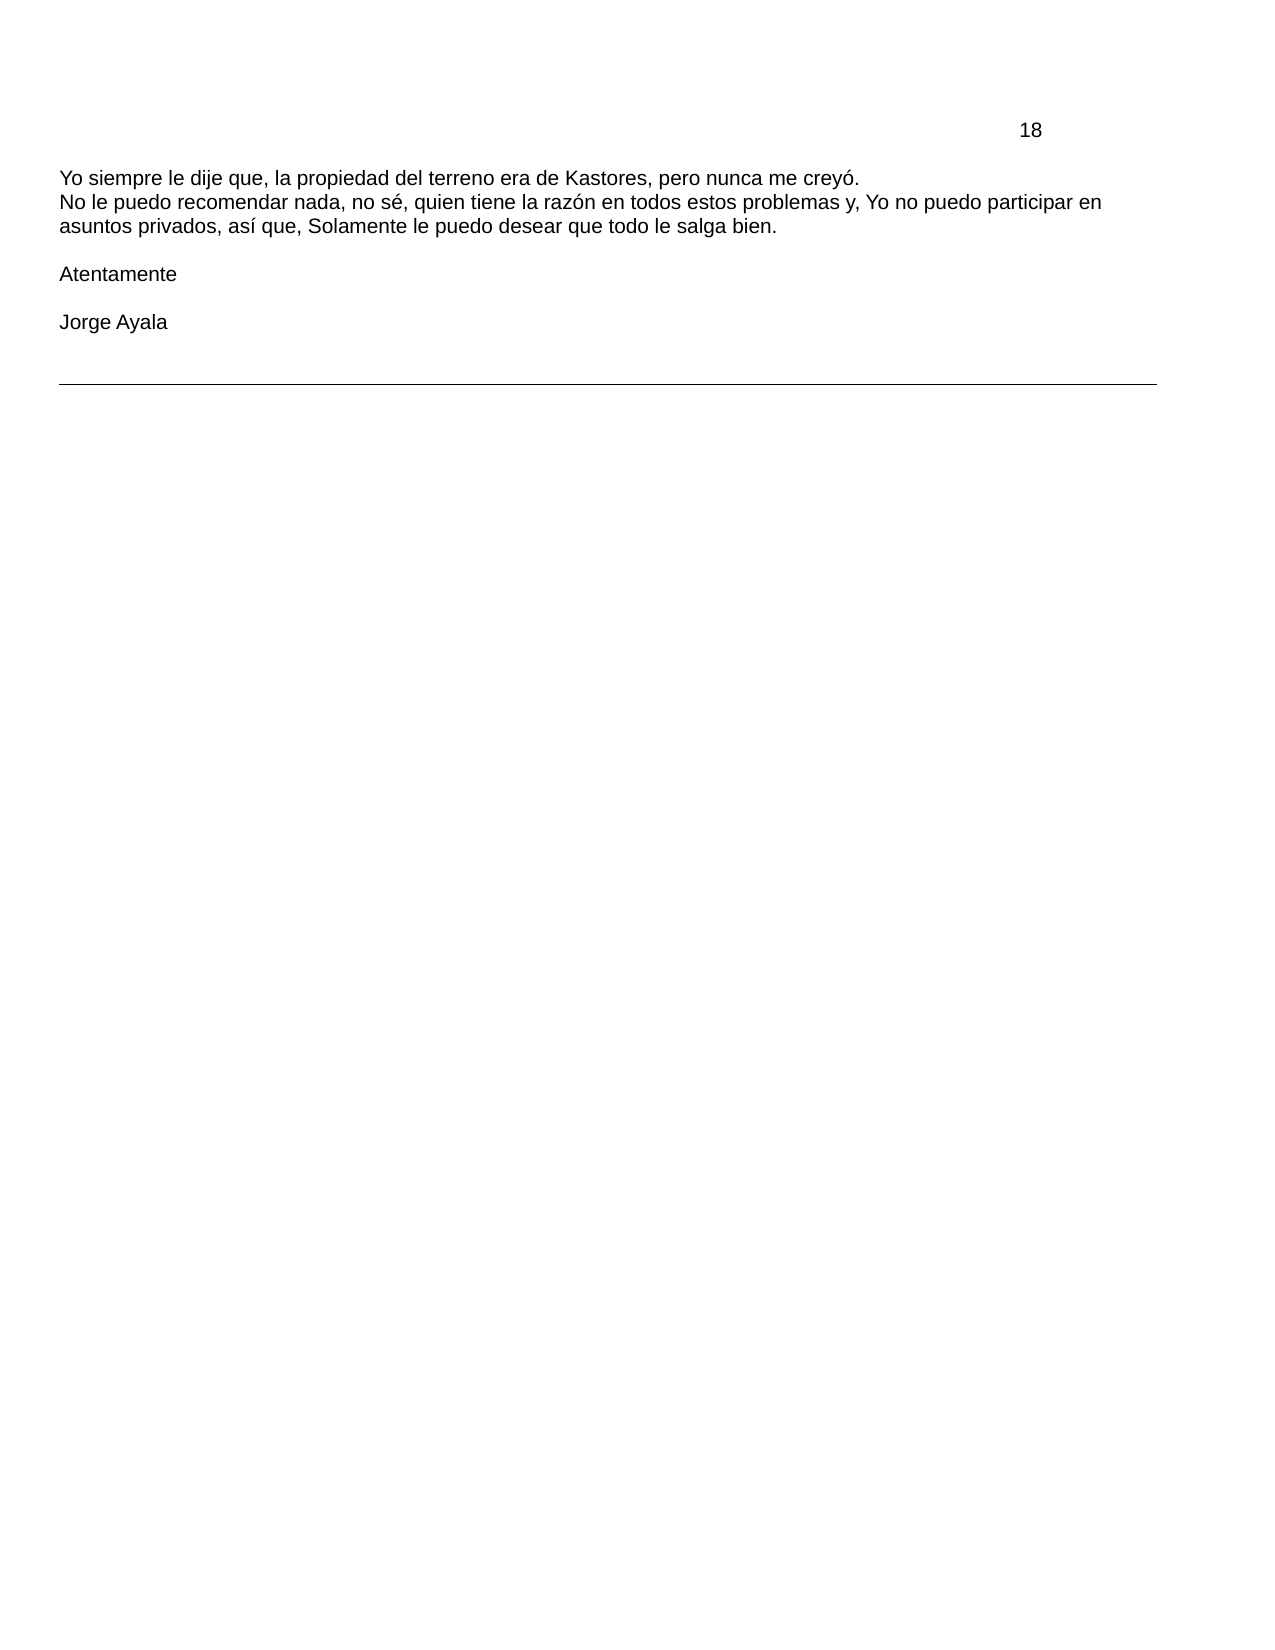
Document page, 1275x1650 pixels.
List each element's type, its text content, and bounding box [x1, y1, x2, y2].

text Jorge Ayala [59, 310, 1157, 334]
text No le puedo recomendar nada, no sé, quien tiene la razón en todos estos problemas y, Yo no puedo participar en asuntos privados, así que, Solamente le puedo desear que todo le salga bien. [59, 190, 1157, 238]
text 18 [59, 118, 1157, 142]
text Atentamente [59, 262, 1157, 286]
text Yo siempre le dije que, la propiedad del terreno era de Kastores, pero nunca me creyó. [59, 166, 1157, 190]
